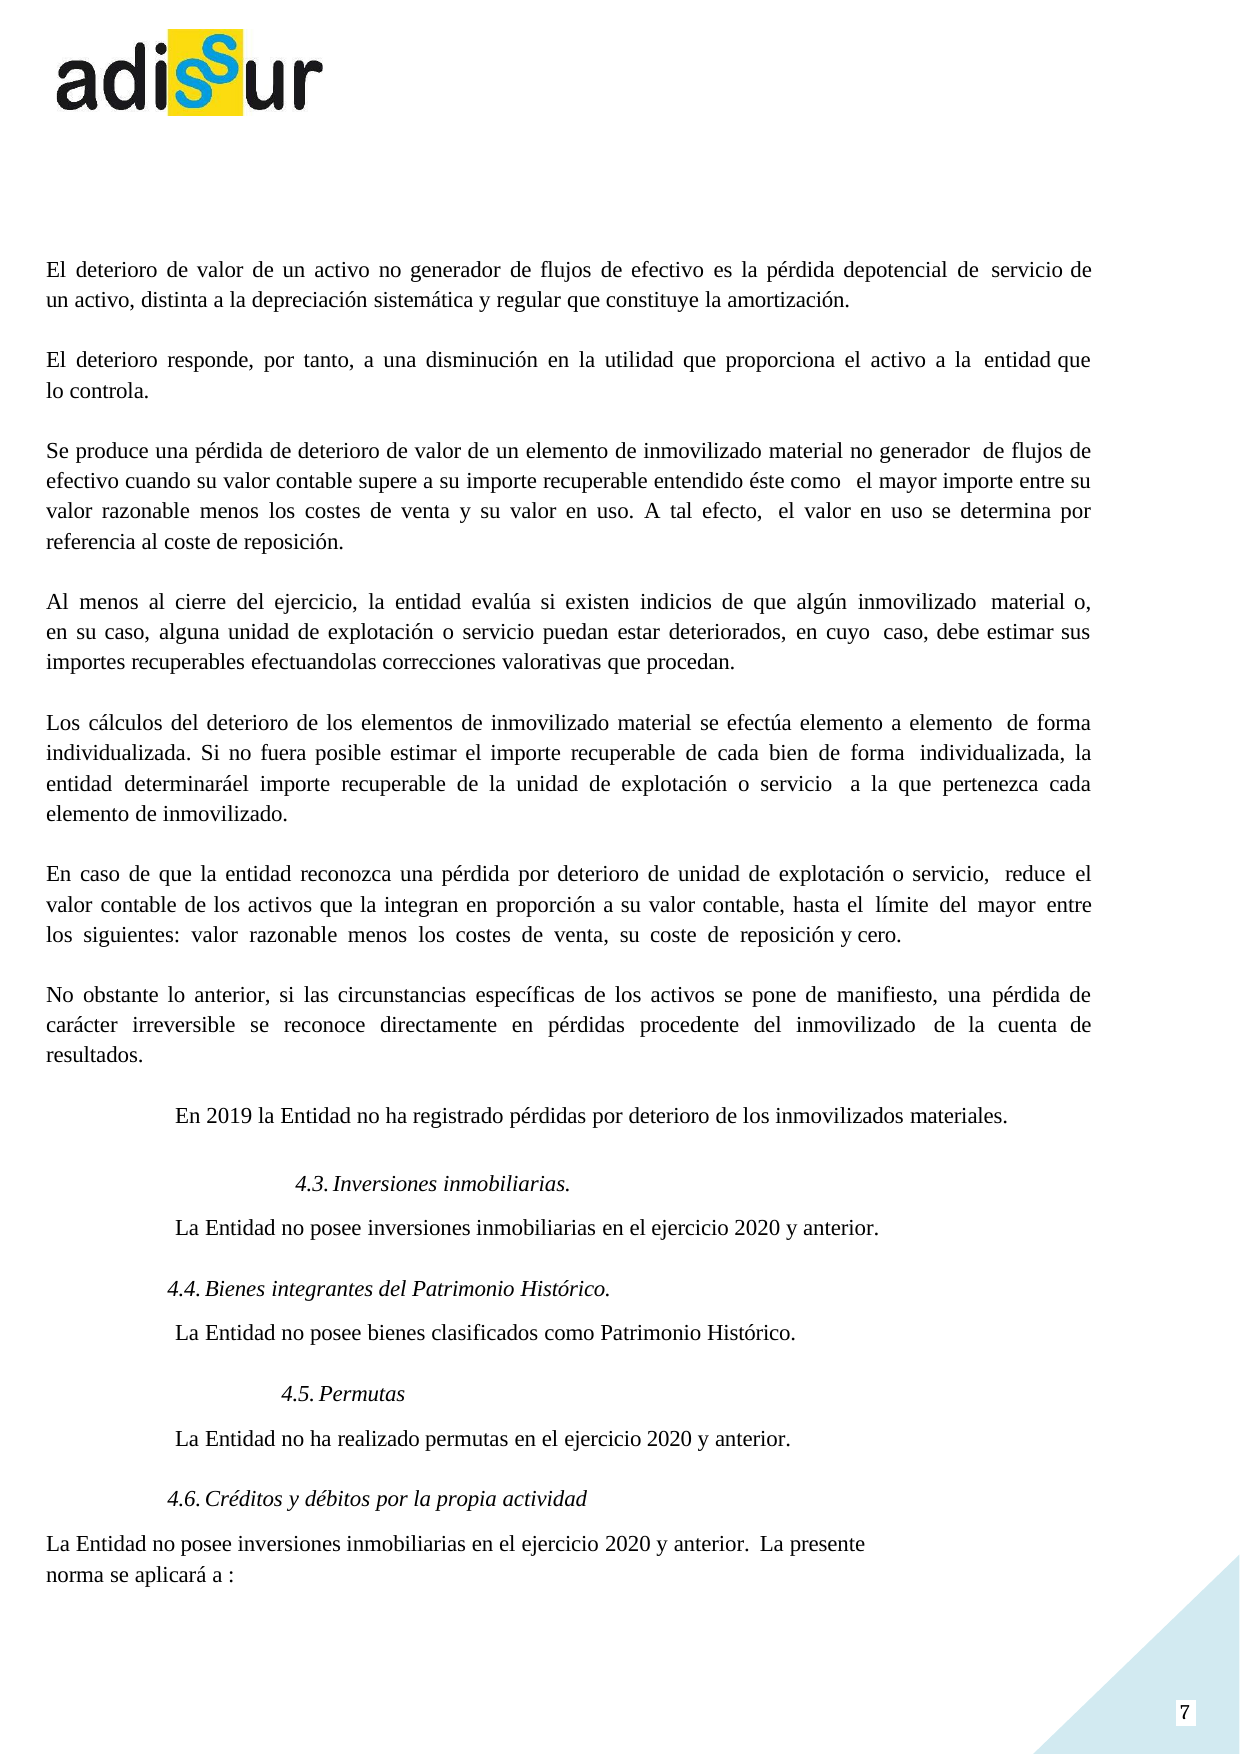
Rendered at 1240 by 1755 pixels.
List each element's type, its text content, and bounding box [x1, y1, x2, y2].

text No obstante lo anterior, si las circunstancias específicas de los activos se pone de manifiesto, una pérdida de carácter irreversible se reconoce directamente en pérdidas procedente del inmovilizado de la cuenta de resultados. [46, 981, 1092, 1068]
list Bienes integrantes del Patrimonio Histórico. [167, 1275, 1239, 1302]
text La Entidad no ha realizado permutas en el ejercicio 2020 y anterior. [175, 1425, 1239, 1451]
list Créditos y débitos por la propia actividad [167, 1485, 1239, 1512]
text La Entidad no posee inversiones inmobiliarias en el ejercicio 2020 y anterior. [175, 1214, 1239, 1240]
text Los cálculos del deterioro de los elementos de inmovilizado material se efectúa elemento a elemento de forma individualizada. Si no fuera posible estimar el importe recuperable de cada bien de forma individualizada, la entidad determinaráel importe recuperable de la unidad de explotación o servicio a la que pertenezca cada elemento de inmovilizado. [46, 709, 1092, 826]
text El deterioro responde, por tanto, a una disminución en la utilidad que proporciona el activo a la entidad que lo controla. [46, 347, 1092, 403]
text Se produce una pérdida de deterioro de valor de un elemento de inmovilizado material no generador de flujos de efectivo cuando su valor contable supere a su importe recuperable entendido éste como el mayor importe entre su valor razonable menos los costes de venta y su valor en uso. A tal efecto, el valor en uso se determina por referencia al coste de reposición. [46, 437, 1091, 554]
text La Entidad no posee inversiones inmobiliarias en el ejercicio 2020 y anterior. La presente norma se aplicará a : [46, 1530, 897, 1587]
text La Entidad no posee bienes clasificados como Patrimonio Histórico. [175, 1319, 1239, 1346]
text El deterioro de valor de un activo no generador de flujos de efectivo es la pérdida depotencial de servicio de un activo, distinta a la depreciación sistemática y regular que constituye la amortización. [46, 257, 1092, 313]
text En 2019 la Entidad no ha registrado pérdidas por deterioro de los inmovilizados materiales. [175, 1102, 1239, 1128]
list Permutas [281, 1380, 1239, 1407]
text Al menos al cierre del ejercicio, la entidad evalúa si existen indicios de que algún inmovilizado material o, en su caso, alguna unidad de explotación o servicio puedan estar deteriorados, en cuyo caso, debe estimar sus importes recuperables efectuandolas correcciones valorativas que procedan. [46, 588, 1092, 675]
text En caso de que la entidad reconozca una pérdida por deterioro de unidad de explotación o servicio, reduce el valor contable de los activos que la integran en proporción a su valor contable, hasta el límite del mayor entre los siguientes: valor razonable menos los costes de venta, su coste de reposición y cero. [46, 860, 1092, 947]
list Inversiones inmobiliarias. [295, 1170, 1239, 1196]
